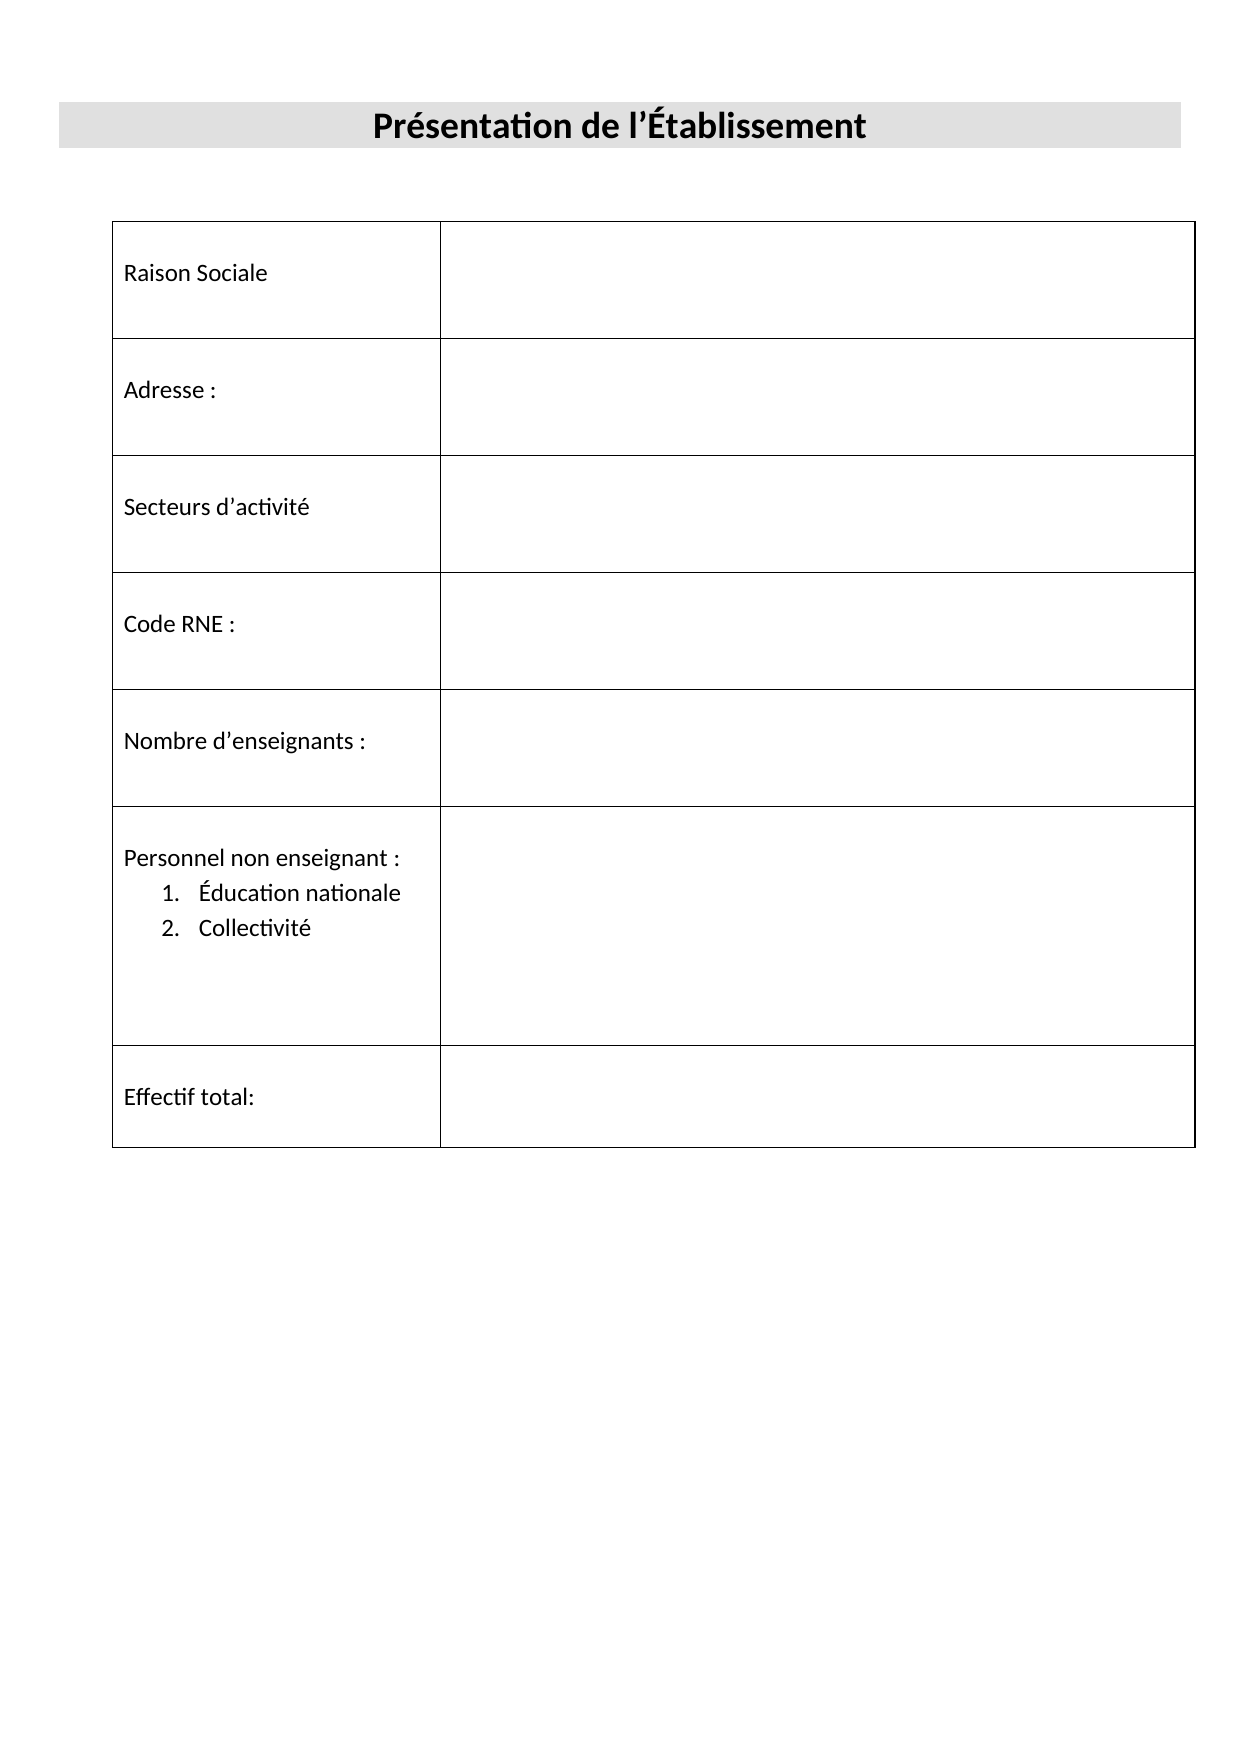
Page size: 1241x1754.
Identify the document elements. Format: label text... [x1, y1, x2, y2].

table_cell Secteurs d’activité [113, 456, 440, 572]
table_cell [441, 456, 1194, 572]
table_cell [441, 690, 1194, 806]
table_cell [441, 807, 1194, 1045]
table_header Raison Sociale [113, 222, 440, 338]
table_cell Personnel non enseignant : Éducation nationale Collectivité [113, 807, 440, 1045]
subtitle Présentation de l’Établissement [59, 102, 1181, 148]
table_cell Nombre d’enseignants : [113, 690, 440, 806]
table_cell Effectif total: [113, 1046, 440, 1147]
table_cell Code RNE : [113, 573, 440, 689]
table_cell Adresse : [113, 339, 440, 455]
table_cell [441, 1046, 1194, 1147]
table_cell [441, 573, 1194, 689]
table_header [441, 222, 1194, 338]
table_cell [441, 339, 1194, 455]
